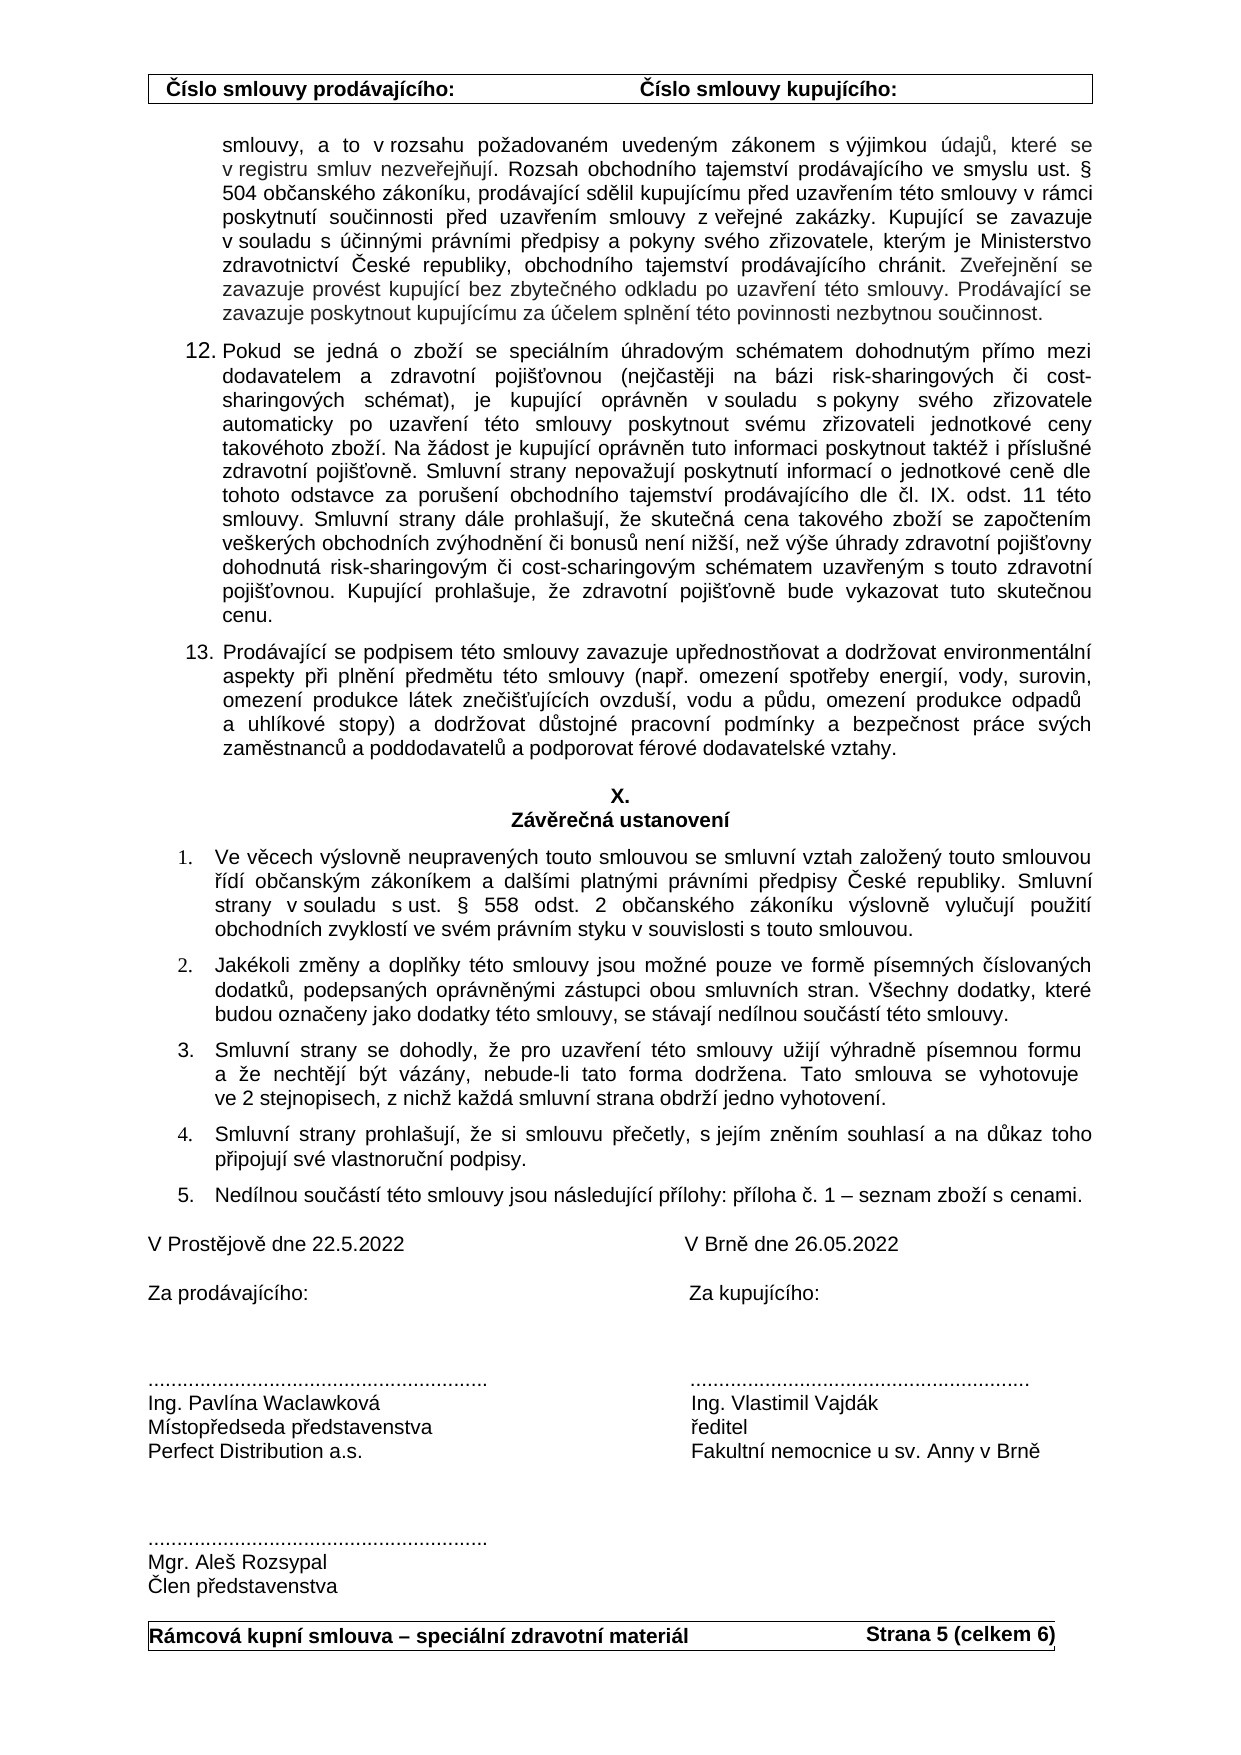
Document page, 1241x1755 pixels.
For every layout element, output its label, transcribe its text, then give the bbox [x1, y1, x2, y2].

text X. [148, 784, 1093, 808]
text Závěrečná ustanovení [148, 808, 1093, 832]
text Člen představenstva [148, 1573, 1093, 1597]
list smlouvy, a to v rozsahu požadovaném uvedeným zákonem s výjimkou údajů, které se v registru smluv nezveřejňují. Rozsah obchodního tajemství prodávajícího ve smyslu ust. § 504 občanského zákoníku, prodávající sdělil kupujícímu před uzavřením této smlouvy v rámci poskytnutí součinnosti před uzavřením smlouvy z veřejné zakázky. Kupující se zavazuje v souladu s účinnými právními předpisy a pokyny svého zřizovatele, kterým je Ministerstvo zdravotnictví České republiky, obchodního tajemství prodávajícího chránit. Zveřejnění se zavazuje provést kupující bez zbytečného odkladu po uzavření této smlouvy. Prodávající se zavazuje poskytnout kupujícímu za účelem splnění této povinnosti nezbytnou součinnost. [185, 133, 1093, 324]
text V Prostějově dne 22.5.2022 V Brně dne 26.05.2022 [148, 1232, 1093, 1256]
list Prodávající se podpisem této smlouvy zavazuje upřednostňovat a dodržovat environmentální aspekty při plnění předmětu této smlouvy (např. omezení spotřeby energií, vody, surovin, omezení produkce látek znečišťujících ovzduší, vodu a půdu, omezení produkce odpadů a uhlíkové stopy) a dodržovat důstojné pracovní podmínky a bezpečnost práce svých zaměstnanců a poddodavatelů a podporovat férové dodavatelské vztahy. [185, 639, 1093, 759]
list Smluvní strany se dohodly, že pro uzavření této smlouvy užijí výhradně písemnou formu a že nechtějí být vázány, nebude-li tato forma dodržena. Tato smlouva se vyhotovuje ve 2 stejnopisech, z nichž každá smluvní strana obdrží jedno vyhotovení. [177, 1038, 1093, 1110]
text ........................................................... ........................................................... [148, 1367, 1093, 1391]
text Perfect Distribution a.s. Fakultní nemocnice u sv. Anny v Brně [148, 1439, 1093, 1463]
list Jakékoli změny a doplňky této smlouvy jsou možné pouze ve formě písemných číslovaných dodatků, podepsaných oprávněnými zástupci obou smluvních stran. Všechny dodatky, které budou označeny jako dodatky této smlouvy, se stávají nedílnou součástí této smlouvy. [177, 953, 1093, 1025]
text Za prodávajícího: Za kupujícího: [148, 1281, 1093, 1305]
list Pokud se jedná o zboží se speciálním úhradovým schématem dohodnutým přímo mezi dodavatelem a zdravotní pojišťovnou (nejčastěji na bázi risk-sharingových či cost-sharingových schémat), je kupující oprávněn v souladu s pokyny svého zřizovatele automaticky po uzavření této smlouvy poskytnout svému zřizovateli jednotkové ceny takovéhoto zboží. Na žádost je kupující oprávněn tuto informaci poskytnout taktéž i příslušné zdravotní pojišťovně. Smluvní strany nepovažují poskytnutí informací o jednotkové ceně dle tohoto odstavce za porušení obchodního tajemství prodávajícího dle čl. IX. odst. 11 této smlouvy. Smluvní strany dále prohlašují, že skutečná cena takového zboží se započtením veškerých obchodních zvýhodnění či bonusů není nižší, než výše úhrady zdravotní pojišťovny dohodnutá risk-sharingovým či cost-scharingovým schématem uzavřeným s touto zdravotní pojišťovnou. Kupující prohlašuje, že zdravotní pojišťovně bude vykazovat tuto skutečnou cenu. [185, 337, 1093, 627]
text Mgr. Aleš Rozsypal [148, 1549, 1093, 1573]
text Místopředseda představenstva ředitel [148, 1415, 1093, 1439]
text ........................................................... [148, 1526, 1093, 1549]
text Ing. Pavlína Waclawková Ing. Vlastimil Vajdák [148, 1391, 1093, 1415]
list Ve věcech výslovně neupravených touto smlouvou se smluvní vztah založený touto smlouvou řídí občanským zákoníkem a dalšími platnými právními předpisy České republiky. Smluvní strany v souladu s ust. § 558 odst. 2 občanského zákoníku výslovně vylučují použití obchodních zvyklostí ve svém právním styku v souvislosti s touto smlouvou. [177, 845, 1093, 941]
list Smluvní strany prohlašují, že si smlouvu přečetly, s jejím zněním souhlasí a na důkaz toho připojují své vlastnoruční podpisy. [177, 1122, 1093, 1170]
list Nedílnou součástí této smlouvy jsou následující přílohy: příloha č. 1 – seznam zboží s cenami. [177, 1183, 1093, 1207]
